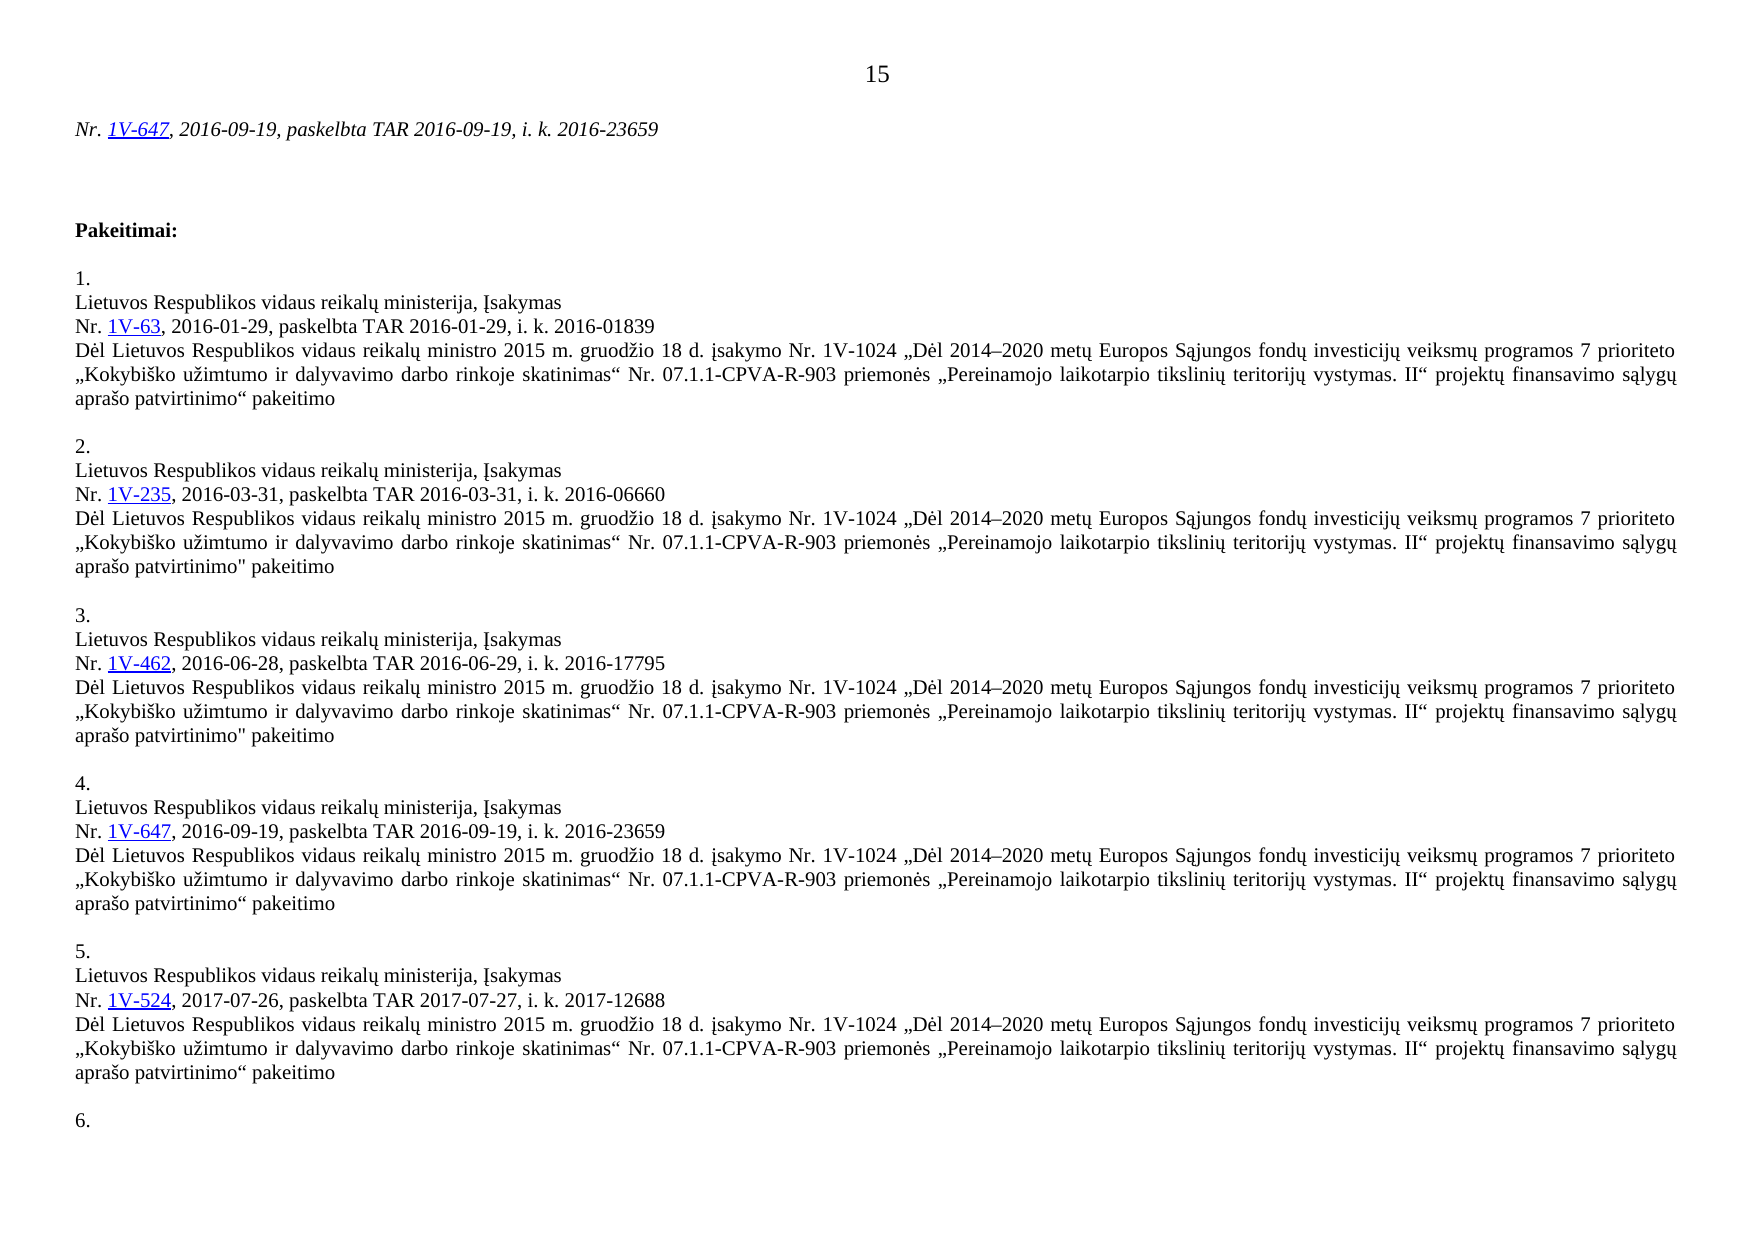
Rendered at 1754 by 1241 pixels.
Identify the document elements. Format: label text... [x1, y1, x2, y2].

text Nr. 1V-63, 2016-01-29, paskelbta TAR 2016-01-29, i. k. 2016-01839 [75, 314, 1679, 338]
text 1. [75, 266, 1679, 290]
text Nr. 1V-235, 2016-03-31, paskelbta TAR 2016-03-31, i. k. 2016-06660 [75, 482, 1679, 506]
text Dėl Lietuvos Respublikos vidaus reikalų ministro 2015 m. gruodžio 18 d. įsakymo Nr. 1V-1024 „Dėl 2014–2020 metų Europos Sąjungos fondų investicijų veiksmų programos 7 prioriteto „Kokybiško užimtumo ir dalyvavimo darbo rinkoje skatinimas“ Nr. 07.1.1-CPVA-R-903 priemonės „Pereinamojo laikotarpio tikslinių teritorijų vystymas. II“ projektų finansavimo sąlygų aprašo patvirtinimo" pakeitimo [75, 506, 1679, 578]
text 2. [75, 434, 1679, 458]
text Nr. 1V-647, 2016-09-19, paskelbta TAR 2016-09-19, i. k. 2016-23659 [75, 819, 1679, 843]
text Lietuvos Respublikos vidaus reikalų ministerija, Įsakymas [75, 458, 1679, 482]
text Dėl Lietuvos Respublikos vidaus reikalų ministro 2015 m. gruodžio 18 d. įsakymo Nr. 1V-1024 „Dėl 2014–2020 metų Europos Sąjungos fondų investicijų veiksmų programos 7 prioriteto „Kokybiško užimtumo ir dalyvavimo darbo rinkoje skatinimas“ Nr. 07.1.1-CPVA-R-903 priemonės „Pereinamojo laikotarpio tikslinių teritorijų vystymas. II“ projektų finansavimo sąlygų aprašo patvirtinimo“ pakeitimo [75, 1012, 1679, 1084]
text Pakeitimai: [75, 217, 1679, 242]
text Nr. 1V-524, 2017-07-26, paskelbta TAR 2017-07-27, i. k. 2017-12688 [75, 987, 1679, 1012]
text Nr. 1V-462, 2016-06-28, paskelbta TAR 2016-06-29, i. k. 2016-17795 [75, 651, 1679, 675]
text Dėl Lietuvos Respublikos vidaus reikalų ministro 2015 m. gruodžio 18 d. įsakymo Nr. 1V-1024 „Dėl 2014–2020 metų Europos Sąjungos fondų investicijų veiksmų programos 7 prioriteto „Kokybiško užimtumo ir dalyvavimo darbo rinkoje skatinimas“ Nr. 07.1.1-CPVA-R-903 priemonės „Pereinamojo laikotarpio tikslinių teritorijų vystymas. II“ projektų finansavimo sąlygų aprašo patvirtinimo" pakeitimo [75, 675, 1679, 747]
text Nr. 1V-647, 2016-09-19, paskelbta TAR 2016-09-19, i. k. 2016-23659 [75, 117, 1679, 141]
text 3. [75, 602, 1679, 627]
text 6. [75, 1108, 1679, 1132]
text Dėl Lietuvos Respublikos vidaus reikalų ministro 2015 m. gruodžio 18 d. įsakymo Nr. 1V-1024 „Dėl 2014–2020 metų Europos Sąjungos fondų investicijų veiksmų programos 7 prioriteto „Kokybiško užimtumo ir dalyvavimo darbo rinkoje skatinimas“ Nr. 07.1.1-CPVA-R-903 priemonės „Pereinamojo laikotarpio tikslinių teritorijų vystymas. II“ projektų finansavimo sąlygų aprašo patvirtinimo“ pakeitimo [75, 843, 1679, 915]
text Lietuvos Respublikos vidaus reikalų ministerija, Įsakymas [75, 627, 1679, 651]
text Lietuvos Respublikos vidaus reikalų ministerija, Įsakymas [75, 795, 1679, 819]
text Dėl Lietuvos Respublikos vidaus reikalų ministro 2015 m. gruodžio 18 d. įsakymo Nr. 1V-1024 „Dėl 2014–2020 metų Europos Sąjungos fondų investicijų veiksmų programos 7 prioriteto „Kokybiško užimtumo ir dalyvavimo darbo rinkoje skatinimas“ Nr. 07.1.1-CPVA-R-903 priemonės „Pereinamojo laikotarpio tikslinių teritorijų vystymas. II“ projektų finansavimo sąlygų aprašo patvirtinimo“ pakeitimo [75, 338, 1679, 410]
text Lietuvos Respublikos vidaus reikalų ministerija, Įsakymas [75, 290, 1679, 314]
text 4. [75, 771, 1679, 795]
text 5. [75, 939, 1679, 963]
text Lietuvos Respublikos vidaus reikalų ministerija, Įsakymas [75, 963, 1679, 987]
